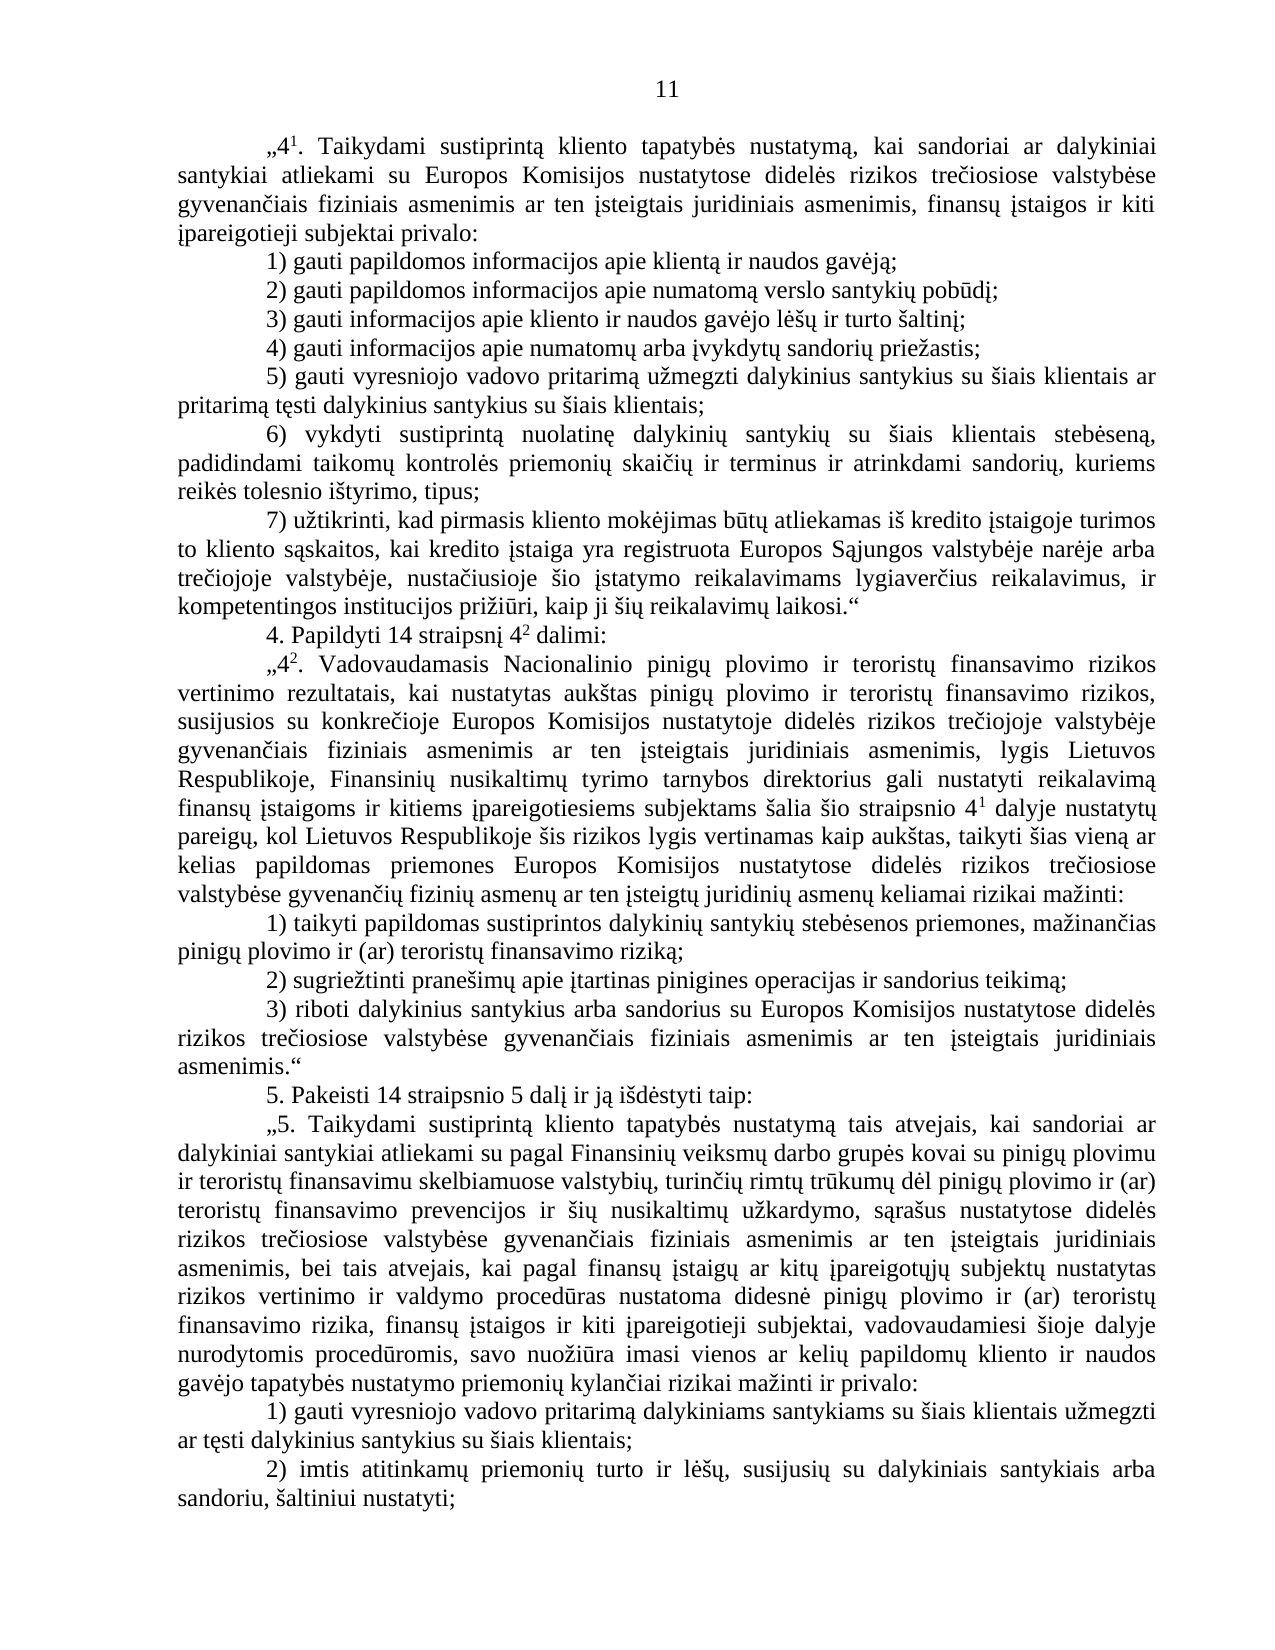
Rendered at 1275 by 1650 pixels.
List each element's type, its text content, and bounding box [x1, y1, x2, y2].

text 1) taikyti papildomas sustiprintos dalykinių santykių stebėsenos priemones, mažinančias pinigų plovimo ir (ar) teroristų finansavimo riziką; [177, 908, 1157, 965]
text 7) užtikrinti, kad pirmasis kliento mokėjimas būtų atliekamas iš kredito įstaigoje turimos to kliento sąskaitos, kai kredito įstaiga yra registruota Europos Sąjungos valstybėje narėje arba trečiojoje valstybėje, nustačiusioje šio įstatymo reikalavimams lygiaverčius reikalavimus, ir kompetentingos institucijos prižiūri, kaip ji šių reikalavimų laikosi.“ [177, 505, 1157, 620]
text 3) riboti dalykinius santykius arba sandorius su Europos Komisijos nustatytose didelės rizikos trečiosiose valstybėse gyvenančiais fiziniais asmenimis ar ten įsteigtais juridiniais asmenimis.“ [177, 994, 1157, 1080]
text 3) gauti informacijos apie kliento ir naudos gavėjo lėšų ir turto šaltinį; [177, 304, 1157, 333]
text 4) gauti informacijos apie numatomų arba įvykdytų sandorių priežastis; [177, 333, 1157, 361]
text 6) vykdyti sustiprintą nuolatinę dalykinių santykių su šiais klientais stebėseną, padidindami taikomų kontrolės priemonių skaičių ir terminus ir atrinkdami sandorių, kuriems reikės tolesnio ištyrimo, tipus; [177, 419, 1157, 505]
text 1) gauti vyresniojo vadovo pritarimą dalykiniams santykiams su šiais klientais užmegzti ar tęsti dalykinius santykius su šiais klientais; [177, 1396, 1157, 1454]
text 2) imtis atitinkamų priemonių turto ir lėšų, susijusių su dalykiniais santykiais arba sandoriu, šaltiniui nustatyti; [177, 1454, 1157, 1511]
text 2) sugriežtinti pranešimų apie įtartinas pinigines operacijas ir sandorius teikimą; [177, 965, 1157, 994]
text 5. Pakeisti 14 straipsnio 5 dalį ir ją išdėstyti taip: [177, 1080, 1157, 1109]
text 5) gauti vyresniojo vadovo pritarimą užmegzti dalykinius santykius su šiais klientais ar pritarimą tęsti dalykinius santykius su šiais klientais; [177, 361, 1157, 419]
text 2) gauti papildomos informacijos apie numatomą verslo santykių pobūdį; [177, 275, 1157, 304]
text 1) gauti papildomos informacijos apie klientą ir naudos gavėją; [177, 246, 1157, 275]
text „41. Taikydami sustiprintą kliento tapatybės nustatymą, kai sandoriai ar dalykiniai santykiai atliekami su Europos Komisijos nustatytose didelės rizikos trečiosiose valstybėse gyvenančiais fiziniais asmenimis ar ten įsteigtais juridiniais asmenimis, finansų įstaigos ir kiti įpareigotieji subjektai privalo: [177, 131, 1157, 246]
text „42. Vadovaudamasis Nacionalinio pinigų plovimo ir teroristų finansavimo rizikos vertinimo rezultatais, kai nustatytas aukštas pinigų plovimo ir teroristų finansavimo rizikos, susijusios su konkrečioje Europos Komisijos nustatytoje didelės rizikos trečiojoje valstybėje gyvenančiais fiziniais asmenimis ar ten įsteigtais juridiniais asmenimis, lygis Lietuvos Respublikoje, Finansinių nusikaltimų tyrimo tarnybos direktorius gali nustatyti reikalavimą finansų įstaigoms ir kitiems įpareigotiesiems subjektams šalia šio straipsnio 41 dalyje nustatytų pareigų, kol Lietuvos Respublikoje šis rizikos lygis vertinamas kaip aukštas, taikyti šias vieną ar kelias papildomas priemones Europos Komisijos nustatytose didelės rizikos trečiosiose valstybėse gyvenančių fizinių asmenų ar ten įsteigtų juridinių asmenų keliamai rizikai mažinti: [177, 649, 1157, 908]
text „5. Taikydami sustiprintą kliento tapatybės nustatymą tais atvejais, kai sandoriai ar dalykiniai santykiai atliekami su pagal Finansinių veiksmų darbo grupės kovai su pinigų plovimu ir teroristų finansavimu skelbiamuose valstybių, turinčių rimtų trūkumų dėl pinigų plovimo ir (ar) teroristų finansavimo prevencijos ir šių nusikaltimų užkardymo, sąrašus nustatytose didelės rizikos trečiosiose valstybėse gyvenančiais fiziniais asmenimis ar ten įsteigtais juridiniais asmenimis, bei tais atvejais, kai pagal finansų įstaigų ar kitų įpareigotųjų subjektų nustatytas rizikos vertinimo ir valdymo procedūras nustatoma didesnė pinigų plovimo ir (ar) teroristų finansavimo rizika, finansų įstaigos ir kiti įpareigotieji subjektai, vadovaudamiesi šioje dalyje nurodytomis procedūromis, savo nuožiūra imasi vienos ar kelių papildomų kliento ir naudos gavėjo tapatybės nustatymo priemonių kylančiai rizikai mažinti ir privalo: [177, 1109, 1157, 1396]
text 4. Papildyti 14 straipsnį 42 dalimi: [177, 620, 1157, 649]
